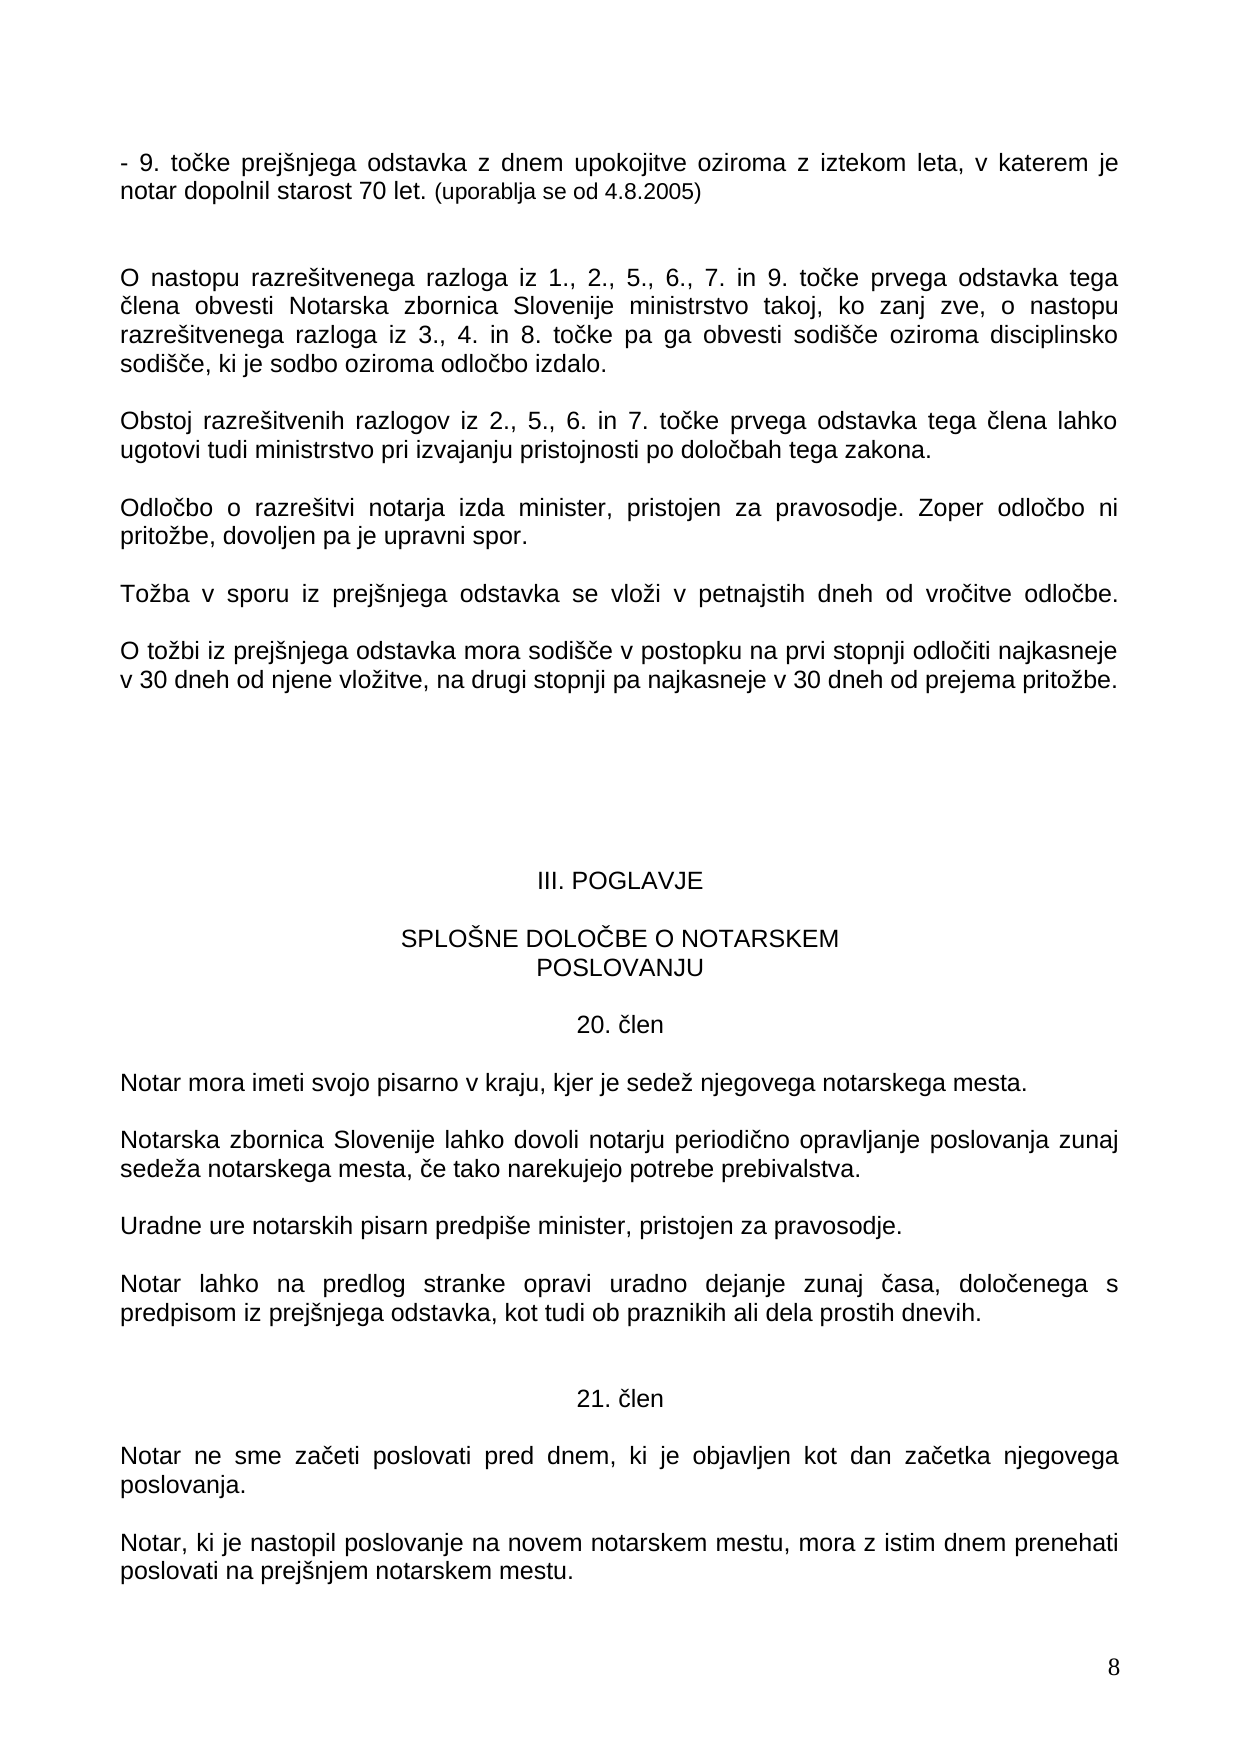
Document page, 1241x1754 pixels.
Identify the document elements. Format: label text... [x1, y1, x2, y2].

text Odločbo o razrešitvi notarja izda minister, pristojen za pravosodje. Zoper odločbo ni pritožbe, dovoljen pa je upravni spor. [120, 493, 1120, 550]
text POSLOVANJU [120, 953, 1120, 981]
text Notar lahko na predlog stranke opravi uradno dejanje zunaj časa, določenega s predpisom iz prejšnjega odstavka, kot tudi ob praznikih ali dela prostih dnevih. [120, 1269, 1120, 1326]
text Notar mora imeti svojo pisarno v kraju, kjer je sedež njegovega notarskega mesta. [120, 1068, 1120, 1096]
text Uradne ure notarskih pisarn predpiše minister, pristojen za pravosodje. [120, 1211, 1120, 1240]
text O nastopu razrešitvenega razloga iz 1., 2., 5., 6., 7. in 9. točke prvega odstavka tega člena obvesti Notarska zbornica Slovenije ministrstvo takoj, ko zanj zve, o nastopu razrešitvenega razloga iz 3., 4. in 8. točke pa ga obvesti sodišče oziroma disciplinsko sodišče, ki je sodbo oziroma odločbo izdalo. [120, 263, 1120, 378]
text - 9. točke prejšnjega odstavka z dnem upokojitve oziroma z iztekom leta, v katerem je notar dopolnil starost 70 let. (uporablja se od 4.8.2005) [120, 148, 1120, 205]
text Notarska zbornica Slovenije lahko dovoli notarju periodično opravljanje poslovanja zunaj sedeža notarskega mesta, če tako narekujejo potrebe prebivalstva. [120, 1125, 1120, 1183]
text Tožba v sporu iz prejšnjega odstavka se vloži v petnajstih dneh od vročitve odločbe. O tožbi iz prejšnjega odstavka mora sodišče v postopku na prvi stopnji odločiti najkasneje v 30 dneh od njene vložitve, na drugi stopnji pa najkasneje v 30 dneh od prejema pritožbe. [120, 579, 1120, 694]
text III. POGLAVJE [120, 866, 1120, 895]
text 20. člen [120, 1010, 1120, 1039]
text Notar, ki je nastopil poslovanje na novem notarskem mestu, mora z istim dnem prenehati poslovati na prejšnjem notarskem mestu. [120, 1528, 1120, 1585]
text SPLOŠNE DOLOČBE O NOTARSKEM [120, 924, 1120, 953]
text Notar ne sme začeti poslovati pred dnem, ki je objavljen kot dan začetka njegovega poslovanja. [120, 1441, 1120, 1499]
text Obstoj razrešitvenih razlogov iz 2., 5., 6. in 7. točke prvega odstavka tega člena lahko ugotovi tudi ministrstvo pri izvajanju pristojnosti po določbah tega zakona. [120, 406, 1120, 464]
text 21. člen [120, 1384, 1120, 1413]
